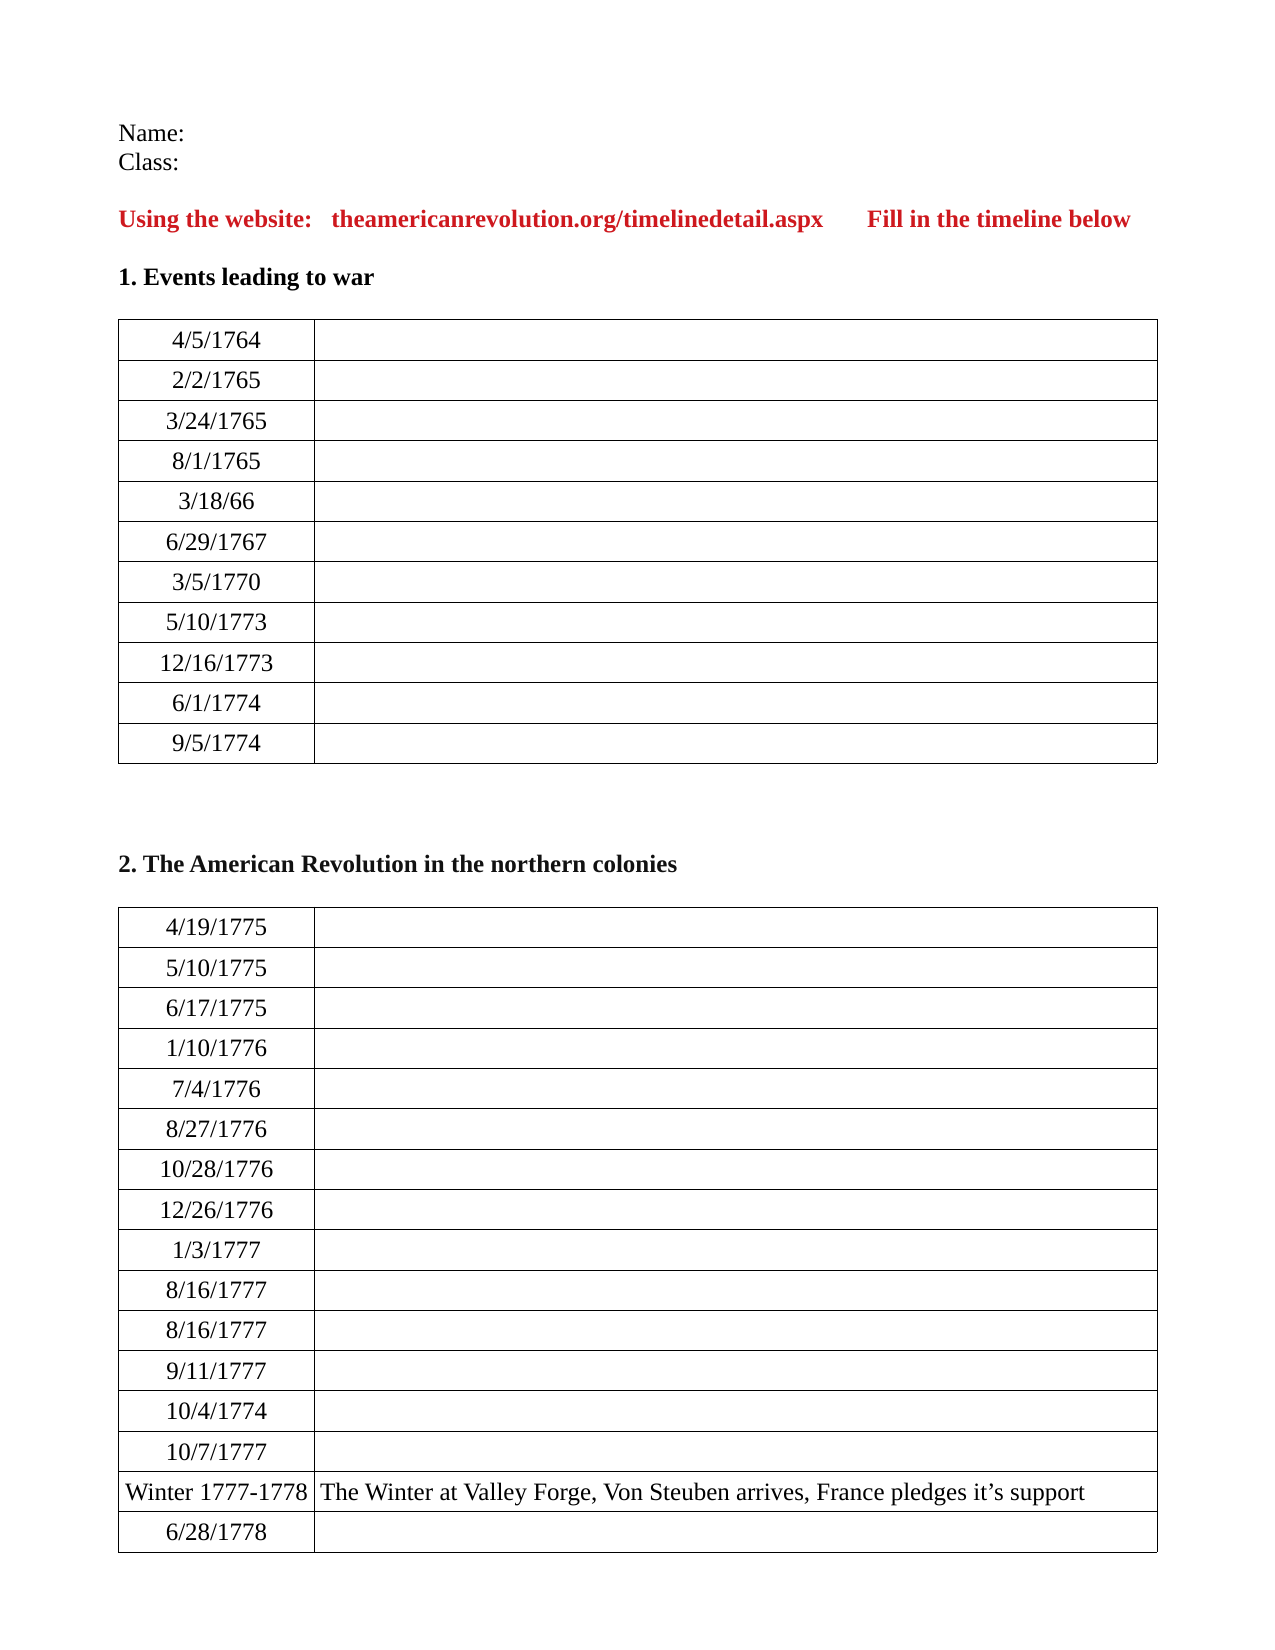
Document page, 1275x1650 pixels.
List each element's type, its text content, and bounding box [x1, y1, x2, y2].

table_cell [315, 683, 1157, 722]
table_cell 8/1/1765 [119, 441, 314, 481]
table_cell [315, 1109, 1157, 1148]
table_cell Winter 1777-1778 [119, 1472, 314, 1511]
table_cell [315, 522, 1157, 561]
table_header [315, 320, 1157, 360]
table_header 4/19/1775 [119, 908, 314, 947]
table_cell 6/29/1767 [119, 522, 314, 561]
table_cell 5/10/1773 [119, 603, 314, 642]
table_cell The Winter at Valley Forge, Von Steuben arrives, France pledges it’s support [315, 1472, 1157, 1511]
table_cell [315, 562, 1157, 602]
table_cell [315, 1271, 1157, 1310]
table_cell 8/27/1776 [119, 1109, 314, 1148]
table_cell [315, 482, 1157, 521]
table_cell [315, 1391, 1157, 1431]
table_cell 9/11/1777 [119, 1351, 314, 1390]
table_cell [315, 724, 1157, 763]
table_cell [315, 948, 1157, 987]
table_cell [315, 603, 1157, 642]
table_cell [315, 1432, 1157, 1471]
table_cell 3/24/1765 [119, 401, 314, 440]
text 1. Events leading to war [118, 262, 1157, 291]
text Using the website: theamericanrevolution.org/timelinedetail.aspx Fill in the timeline below [118, 204, 1157, 233]
table_cell 10/7/1777 [119, 1432, 314, 1471]
table_cell 5/10/1775 [119, 948, 314, 987]
table_header 4/5/1764 [119, 320, 314, 360]
table_cell [315, 1029, 1157, 1068]
table_cell 9/5/1774 [119, 724, 314, 763]
table_header [315, 908, 1157, 947]
table_cell 3/18/66 [119, 482, 314, 521]
table_cell 8/16/1777 [119, 1271, 314, 1310]
table_cell [315, 1311, 1157, 1350]
table_cell 3/5/1770 [119, 562, 314, 602]
table_cell [315, 361, 1157, 400]
table_cell 1/10/1776 [119, 1029, 314, 1068]
table_cell 8/16/1777 [119, 1311, 314, 1350]
table_cell 6/17/1775 [119, 988, 314, 1028]
table_cell [315, 1512, 1157, 1552]
table_cell [315, 1150, 1157, 1189]
table_cell 6/28/1778 [119, 1512, 314, 1552]
table_cell [315, 1351, 1157, 1390]
text 2. The American Revolution in the northern colonies [118, 849, 1157, 878]
table_cell [315, 1230, 1157, 1269]
table_cell 7/4/1776 [119, 1069, 314, 1108]
text Class: [118, 147, 1157, 176]
table_cell [315, 441, 1157, 481]
table_cell 12/16/1773 [119, 643, 314, 682]
table_cell 10/28/1776 [119, 1150, 314, 1189]
table_cell [315, 643, 1157, 682]
table_cell [315, 1190, 1157, 1229]
table_cell [315, 401, 1157, 440]
table_cell [315, 1069, 1157, 1108]
text Name: [118, 118, 1157, 147]
table_cell [315, 988, 1157, 1028]
table_cell 10/4/1774 [119, 1391, 314, 1431]
table_cell 2/2/1765 [119, 361, 314, 400]
table_cell 12/26/1776 [119, 1190, 314, 1229]
table_cell 6/1/1774 [119, 683, 314, 722]
table_cell 1/3/1777 [119, 1230, 314, 1269]
